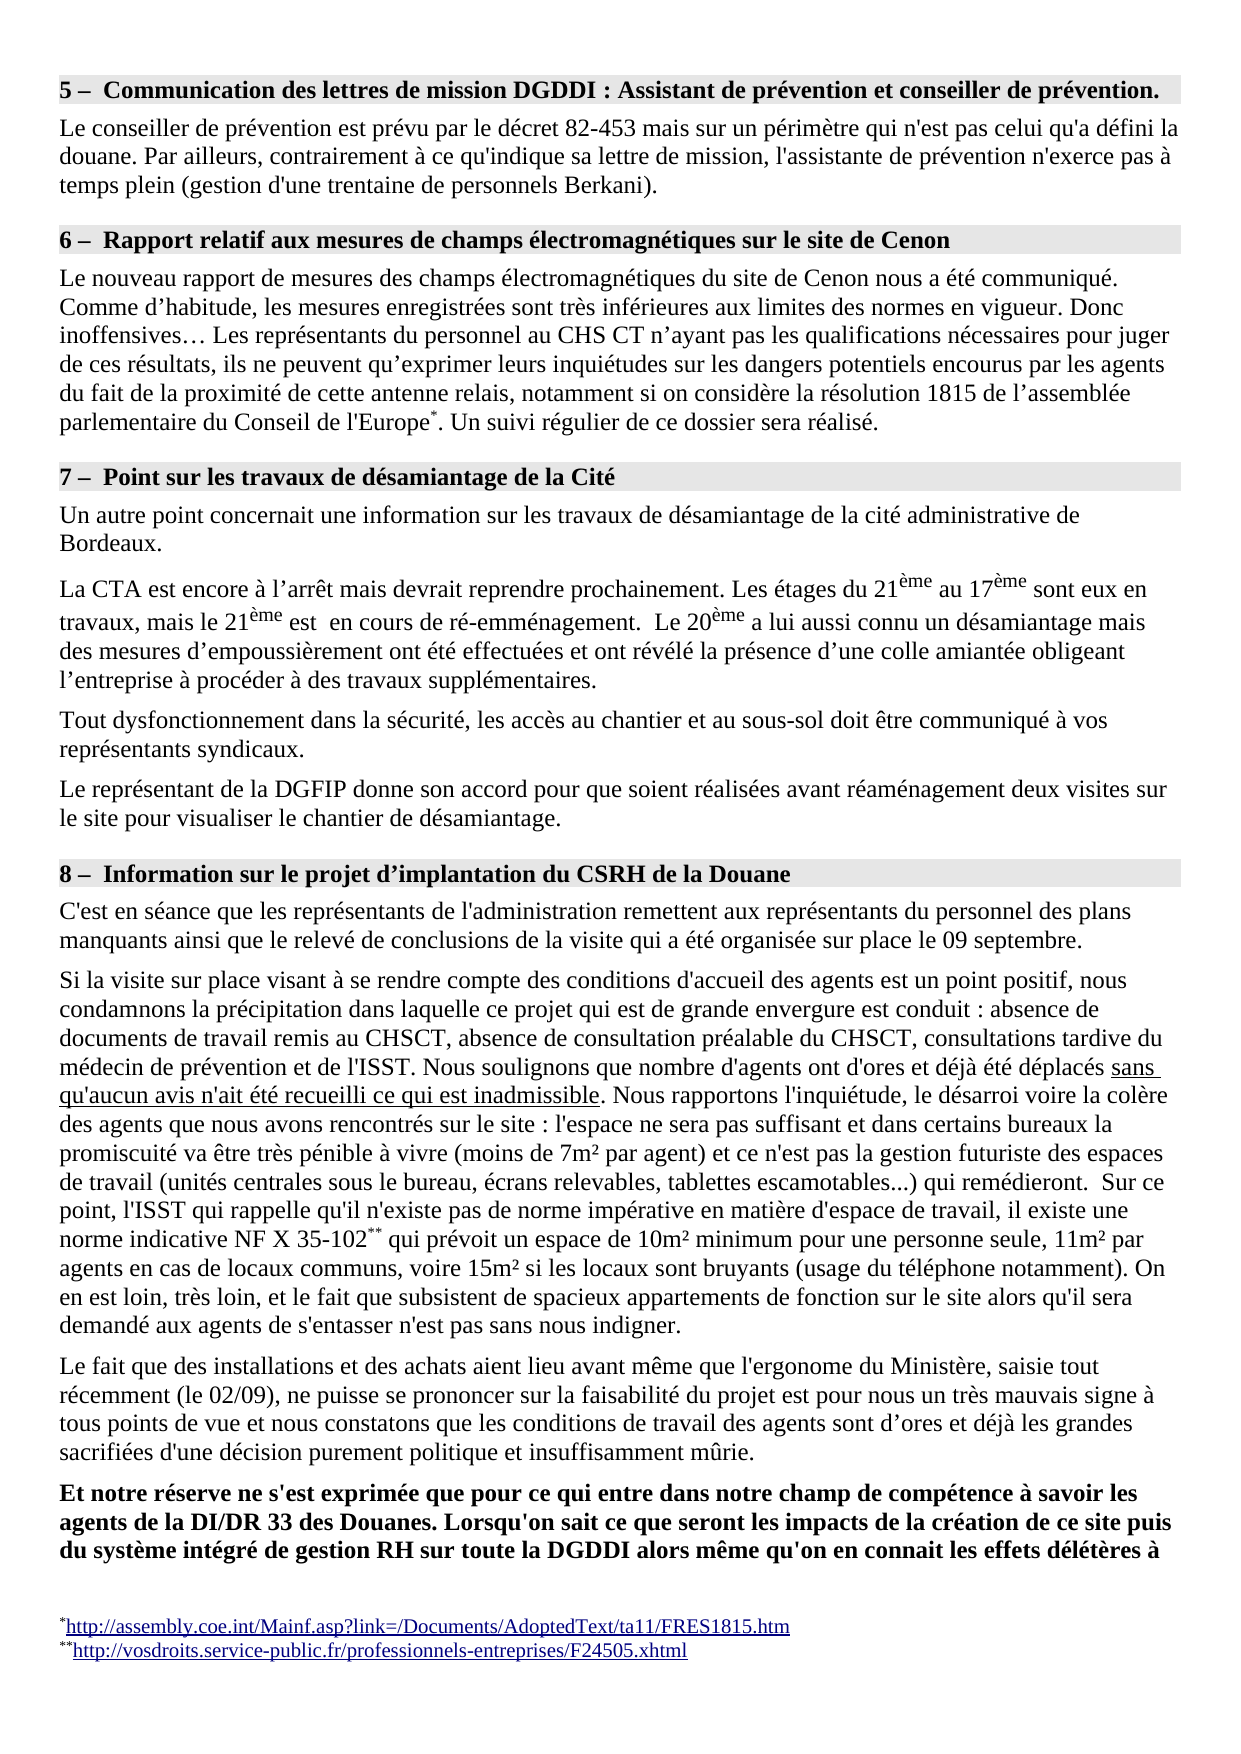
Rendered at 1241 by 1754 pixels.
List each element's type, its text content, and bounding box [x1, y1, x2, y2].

text http://assembly.coe.int/Mainf.asp?link=/Documents/AdoptedText/ta11/FRES1815.htm [59, 1614, 1181, 1638]
text 6 – Rapport relatif aux mesures de champs électromagnétiques sur le site de Cenon [59, 225, 1181, 254]
text Le nouveau rapport de mesures des champs électromagnétiques du site de Cenon nous a été communiqué. Comme d’habitude, les mesures enregistrées sont très inférieures aux limites des normes en vigueur. Donc inoffensives… Les représentants du personnel au CHS CT n’ayant pas les qualifications nécessaires pour juger de ces résultats, ils ne peuvent qu’exprimer leurs inquiétudes sur les dangers potentiels encourus par les agents du fait de la proximité de cette antenne relais, notamment si on considère la résolution 1815 de l’assemblée parlementaire du Conseil de l'Europe. Un suivi régulier de ce dossier sera réalisé. [59, 263, 1181, 436]
text Et notre réserve ne s'est exprimée que pour ce qui entre dans notre champ de compétence à savoir les agents de la DI/DR 33 des Douanes. Lorsqu'on sait ce que seront les impacts de la création de ce site puis du système intégré de gestion RH sur toute la DGDDI alors même qu'on en connait les effets délétères à [59, 1478, 1181, 1564]
text C'est en séance que les représentants de l'administration remettent aux représentants du personnel des plans manquants ainsi que le relevé de conclusions de la visite qui a été organisée sur place le 09 septembre. [59, 896, 1181, 954]
text Un autre point concernait une information sur les travaux de désamiantage de la cité administrative de Bordeaux. [59, 500, 1181, 557]
text La CTA est encore à l’arrêt mais devrait reprendre prochainement. Les étages du 21ème au 17ème sont eux en travaux, mais le 21ème est en cours de ré-emménagement. Le 20ème a lui aussi connu un désamiantage mais des mesures d’empoussièrement ont été effectuées et ont révélé la présence d’une colle amiantée obligeant l’entreprise à procéder à des travaux supplémentaires. [59, 569, 1181, 693]
text 5 – Communication des lettres de mission DGDDI : Assistant de prévention et conseiller de prévention. [59, 75, 1181, 104]
text Si la visite sur place visant à se rendre compte des conditions d'accueil des agents est un point positif, nous condamnons la précipitation dans laquelle ce projet qui est de grande envergure est conduit : absence de documents de travail remis au CHSCT, absence de consultation préalable du CHSCT, consultations tardive du médecin de prévention et de l'ISST. Nous soulignons que nombre d'agents ont d'ores et déjà été déplacés sans qu'aucun avis n'ait été recueilli ce qui est inadmissible. Nous rapportons l'inquiétude, le désarroi voire la colère des agents que nous avons rencontrés sur le site : l'espace ne sera pas suffisant et dans certains bureaux la promiscuité va être très pénible à vivre (moins de 7m² par agent) et ce n'est pas la gestion futuriste des espaces de travail (unités centrales sous le bureau, écrans relevables, tablettes escamotables...) qui remédieront. Sur ce point, l'ISST qui rappelle qu'il n'existe pas de norme impérative en matière d'espace de travail, il existe une norme indicative NF X 35-102 qui prévoit un espace de 10m² minimum pour une personne seule, 11m² par agents en cas de locaux communs, voire 15m² si les locaux sont bruyants (usage du téléphone notamment). On en est loin, très loin, et le fait que subsistent de spacieux appartements de fonction sur le site alors qu'il sera demandé aux agents de s'entasser n'est pas sans nous indigner. [59, 966, 1181, 1339]
text Le conseiller de prévention est prévu par le décret 82-453 mais sur un périmètre qui n'est pas celui qu'a défini la douane. Par ailleurs, contrairement à ce qu'indique sa lettre de mission, l'assistante de prévention n'exerce pas à temps plein (gestion d'une trentaine de personnels Berkani). [59, 113, 1181, 199]
text 7 – Point sur les travaux de désamiantage de la Cité [59, 462, 1181, 491]
text http://vosdroits.service-public.fr/professionnels-entreprises/F24505.xhtml [59, 1638, 1181, 1662]
text 8 – Information sur le projet d’implantation du CSRH de la Douane [59, 859, 1181, 887]
text Le représentant de la DGFIP donne son accord pour que soient réalisées avant réaménagement deux visites sur le site pour visualiser le chantier de désamiantage. [59, 774, 1181, 832]
text Tout dysfonctionnement dans la sécurité, les accès au chantier et au sous-sol doit être communiqué à vos représentants syndicaux. [59, 705, 1181, 763]
text Le fait que des installations et des achats aient lieu avant même que l'ergonome du Ministère, saisie tout récemment (le 02/09), ne puisse se prononcer sur la faisabilité du projet est pour nous un très mauvais signe à tous points de vue et nous constatons que les conditions de travail des agents sont d’ores et déjà les grandes sacrifiées d'une décision purement politique et insuffisamment mûrie. [59, 1351, 1181, 1466]
